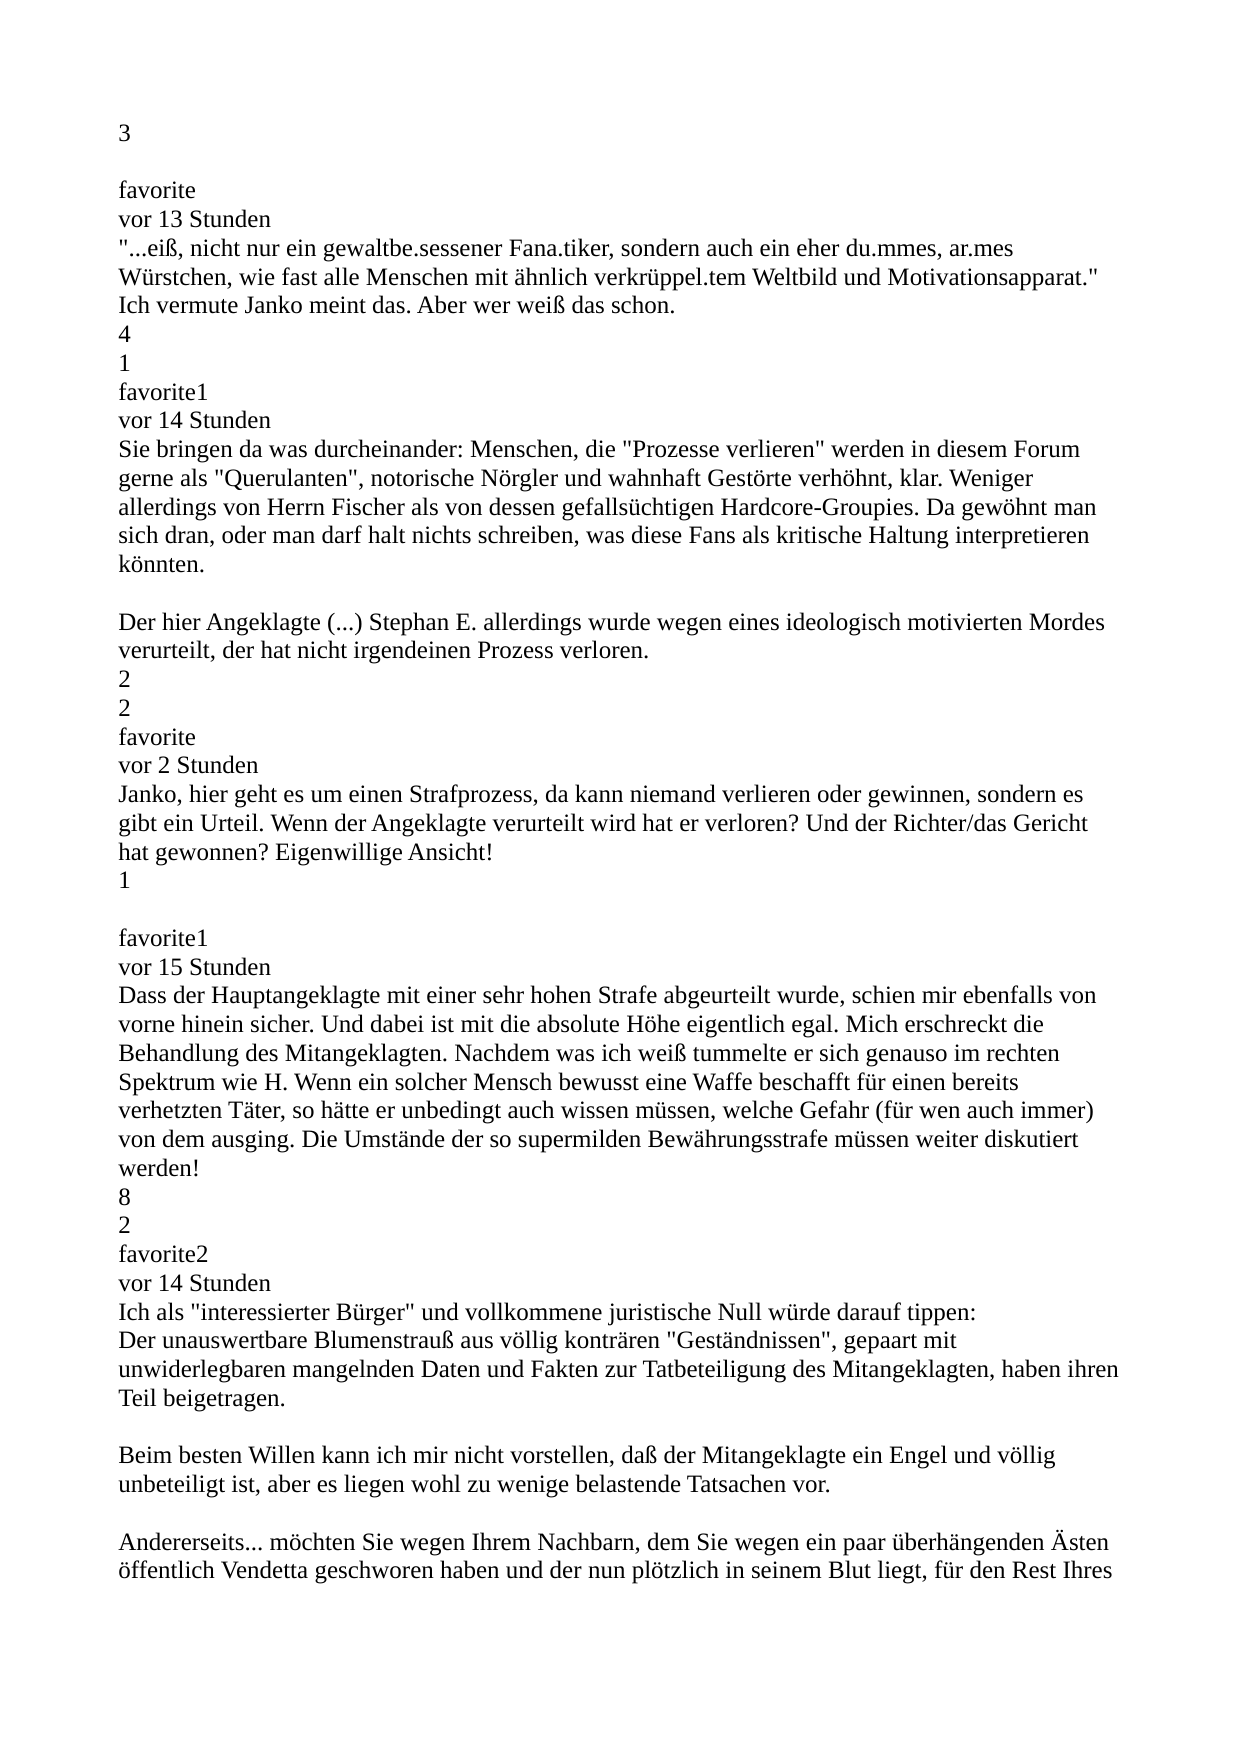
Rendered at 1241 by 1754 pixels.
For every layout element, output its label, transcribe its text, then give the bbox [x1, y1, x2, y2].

text favorite [118, 722, 1122, 751]
text vor 15 Stunden [118, 952, 1122, 981]
text 2 [118, 693, 1122, 722]
text Andererseits... möchten Sie wegen Ihrem Nachbarn, dem Sie wegen ein paar überhängenden Ästen öffentlich Vendetta geschworen haben und der nun plötzlich in seinem Blut liegt, für den Rest Ihres [118, 1527, 1122, 1584]
text Der unauswertbare Blumenstrauß aus völlig konträren "Geständnissen", gepaart mit unwiderlegbaren mangelnden Daten und Fakten zur Tatbeteiligung des Mitangeklagten, haben ihren Teil beigetragen. [118, 1326, 1122, 1412]
text vor 2 Stunden [118, 751, 1122, 779]
text 3 [118, 118, 1122, 147]
text 4 [118, 319, 1122, 348]
text 2 [118, 664, 1122, 693]
text vor 14 Stunden [118, 1268, 1122, 1297]
text favorite1 [118, 377, 1122, 406]
text Sie bringen da was durcheinander: Menschen, die "Prozesse verlieren" werden in diesem Forum gerne als "Querulanten", notorische Nörgler und wahnhaft Gestörte verhöhnt, klar. Weniger allerdings von Herrn Fischer als von dessen gefallsüchtigen Hardcore-Groupies. Da gewöhnt man sich dran, oder man darf halt nichts schreiben, was diese Fans als kritische Haltung interpretieren könnten. [118, 434, 1122, 578]
text favorite2 [118, 1239, 1122, 1268]
text vor 13 Stunden [118, 204, 1122, 233]
text "...eiß, nicht nur ein gewaltbe.sessener Fana.tiker, sondern auch ein eher du.mmes, ar.mes Würstchen, wie fast alle Menschen mit ähnlich verkrüppel.tem Weltbild und Motivationsapparat." [118, 233, 1122, 291]
text Beim besten Willen kann ich mir nicht vorstellen, daß der Mitangeklagte ein Engel und völlig unbeteiligt ist, aber es liegen wohl zu wenige belastende Tatsachen vor. [118, 1441, 1122, 1498]
text vor 14 Stunden [118, 406, 1122, 434]
text Janko, hier geht es um einen Strafprozess, da kann niemand verlieren oder gewinnen, sondern es gibt ein Urteil. Wenn der Angeklagte verurteilt wird hat er verloren? Und der Richter/das Gericht hat gewonnen? Eigenwillige Ansicht! [118, 779, 1122, 866]
text favorite [118, 176, 1122, 204]
text 2 [118, 1211, 1122, 1239]
text 1 [118, 866, 1122, 894]
text 8 [118, 1182, 1122, 1211]
text Dass der Hauptangeklagte mit einer sehr hohen Strafe abgeurteilt wurde, schien mir ebenfalls von vorne hinein sicher. Und dabei ist mit die absolute Höhe eigentlich egal. Mich erschreckt die Behandlung des Mitangeklagten. Nachdem was ich weiß tummelte er sich genauso im rechten Spektrum wie H. Wenn ein solcher Mensch bewusst eine Waffe beschafft für einen bereits verhetzten Täter, so hätte er unbedingt auch wissen müssen, welche Gefahr (für wen auch immer) von dem ausging. Die Umstände der so supermilden Bewährungsstrafe müssen weiter diskutiert werden! [118, 981, 1122, 1182]
text 1 [118, 348, 1122, 377]
text Ich als "interessierter Bürger" und vollkommene juristische Null würde darauf tippen: [118, 1297, 1122, 1326]
text Ich vermute Janko meint das. Aber wer weiß das schon. [118, 291, 1122, 319]
text favorite1 [118, 923, 1122, 952]
text Der hier Angeklagte (...) Stephan E. allerdings wurde wegen eines ideologisch motivierten Mordes verurteilt, der hat nicht irgendeinen Prozess verloren. [118, 607, 1122, 664]
